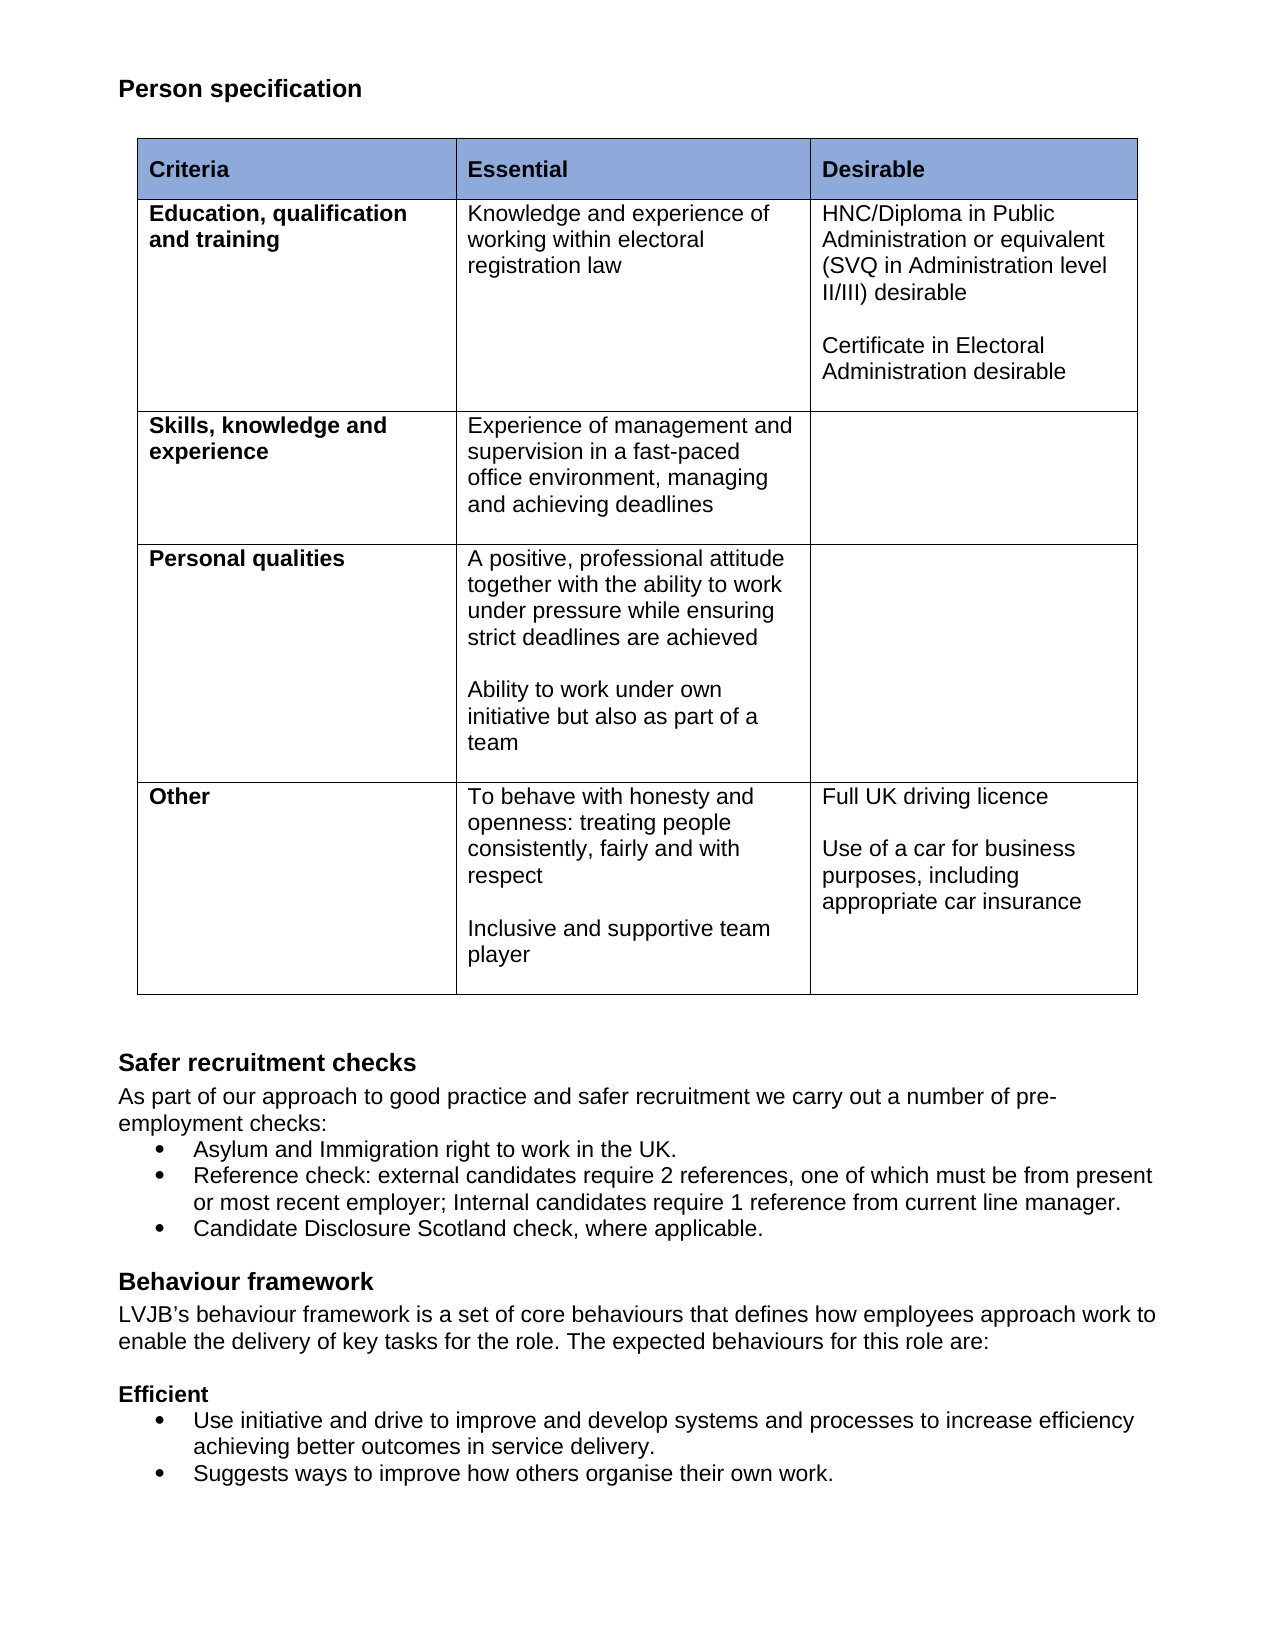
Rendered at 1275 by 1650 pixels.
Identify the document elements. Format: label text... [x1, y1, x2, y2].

table_header Criteria [138, 139, 456, 199]
table_cell A positive, professional attitude together with the ability to work under pressure while ensuring strict deadlines are achieved Ability to work under own initiative but also as part of a team [457, 545, 810, 782]
list Asylum and Immigration right to work in the UK. [156, 1136, 1157, 1162]
table_cell To behave with honesty and openness: treating people consistently, fairly and with respect Inclusive and supportive team player [457, 783, 810, 993]
table_cell Full UK driving licence Use of a car for business purposes, including appropriate car insurance [811, 783, 1137, 993]
table_cell Personal qualities [138, 545, 456, 782]
subtitle Behaviour framework [118, 1266, 1157, 1295]
table_cell Education, qualification and training [138, 200, 456, 411]
table_cell Knowledge and experience of working within electoral registration law [457, 200, 810, 411]
text Efficient [118, 1381, 1157, 1407]
text LVJB’s behaviour framework is a set of core behaviours that defines how employees approach work to enable the delivery of key tasks for the role. The expected behaviours for this role are: [118, 1301, 1157, 1354]
list Candidate Disclosure Scotland check, where applicable. [156, 1215, 1157, 1241]
subtitle Person specification [118, 74, 1157, 103]
table_cell [811, 412, 1137, 543]
table_cell [811, 545, 1137, 782]
list Suggests ways to improve how others organise their own work. [156, 1459, 1157, 1486]
table_header Desirable [811, 139, 1137, 199]
table_cell Other [138, 783, 456, 993]
table_cell HNC/Diploma in Public Administration or equivalent (SVQ in Administration level II/III) desirable Certificate in Electoral Administration desirable [811, 200, 1137, 411]
subtitle Safer recruitment checks [118, 1048, 1157, 1077]
table_header Essential [457, 139, 810, 199]
list Use initiative and drive to improve and develop systems and processes to increase efficiency achieving better outcomes in service delivery. [156, 1407, 1157, 1459]
list Reference check: external candidates require 2 references, one of which must be from present or most recent employer; Internal candidates require 1 reference from current line manager. [156, 1162, 1157, 1215]
table_cell Experience of management and supervision in a fast-paced office environment, managing and achieving deadlines [457, 412, 810, 543]
text As part of our approach to good practice and safer recruitment we carry out a number of pre-employment checks: [118, 1083, 1157, 1136]
table_cell Skills, knowledge and experience [138, 412, 456, 543]
